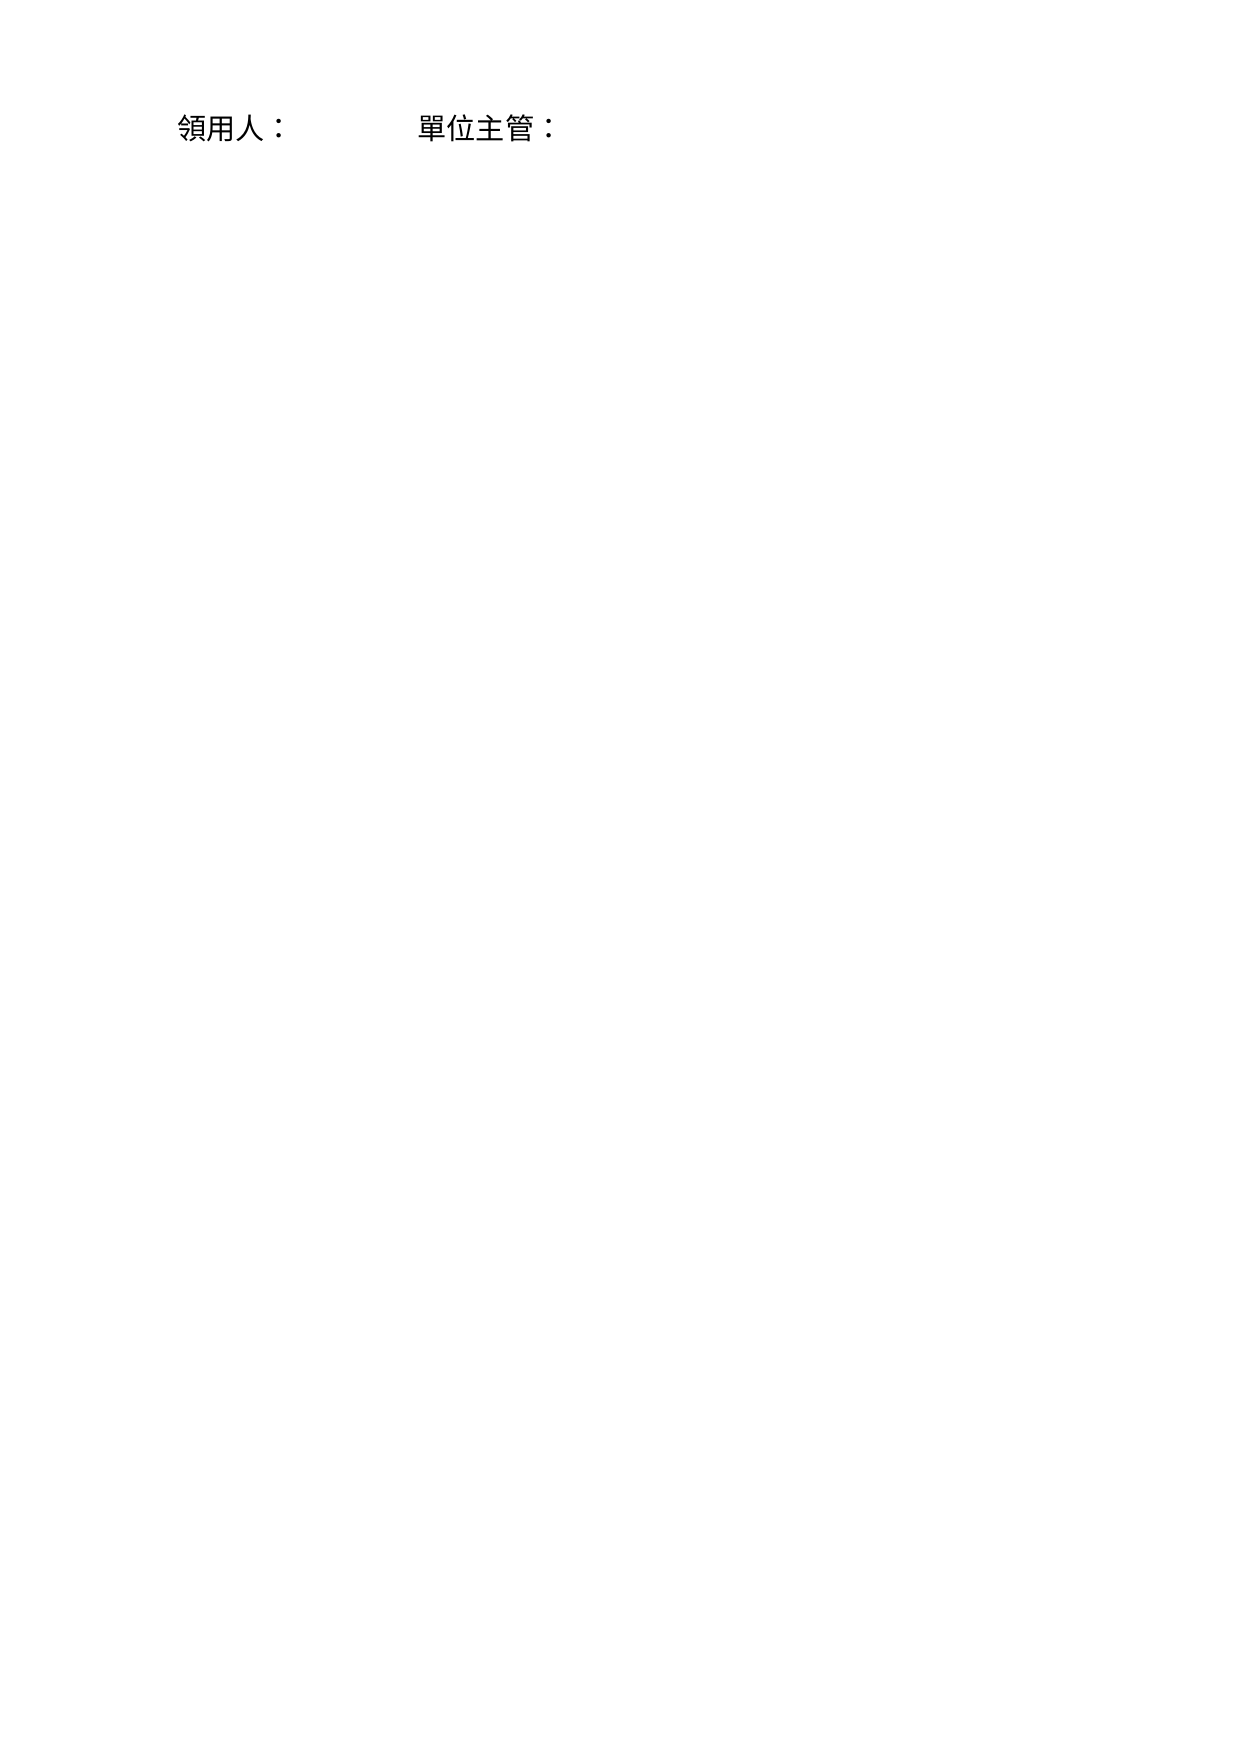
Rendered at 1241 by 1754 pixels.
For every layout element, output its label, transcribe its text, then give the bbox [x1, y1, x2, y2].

text 領用人： 單位主管： [118, 89, 1122, 164]
